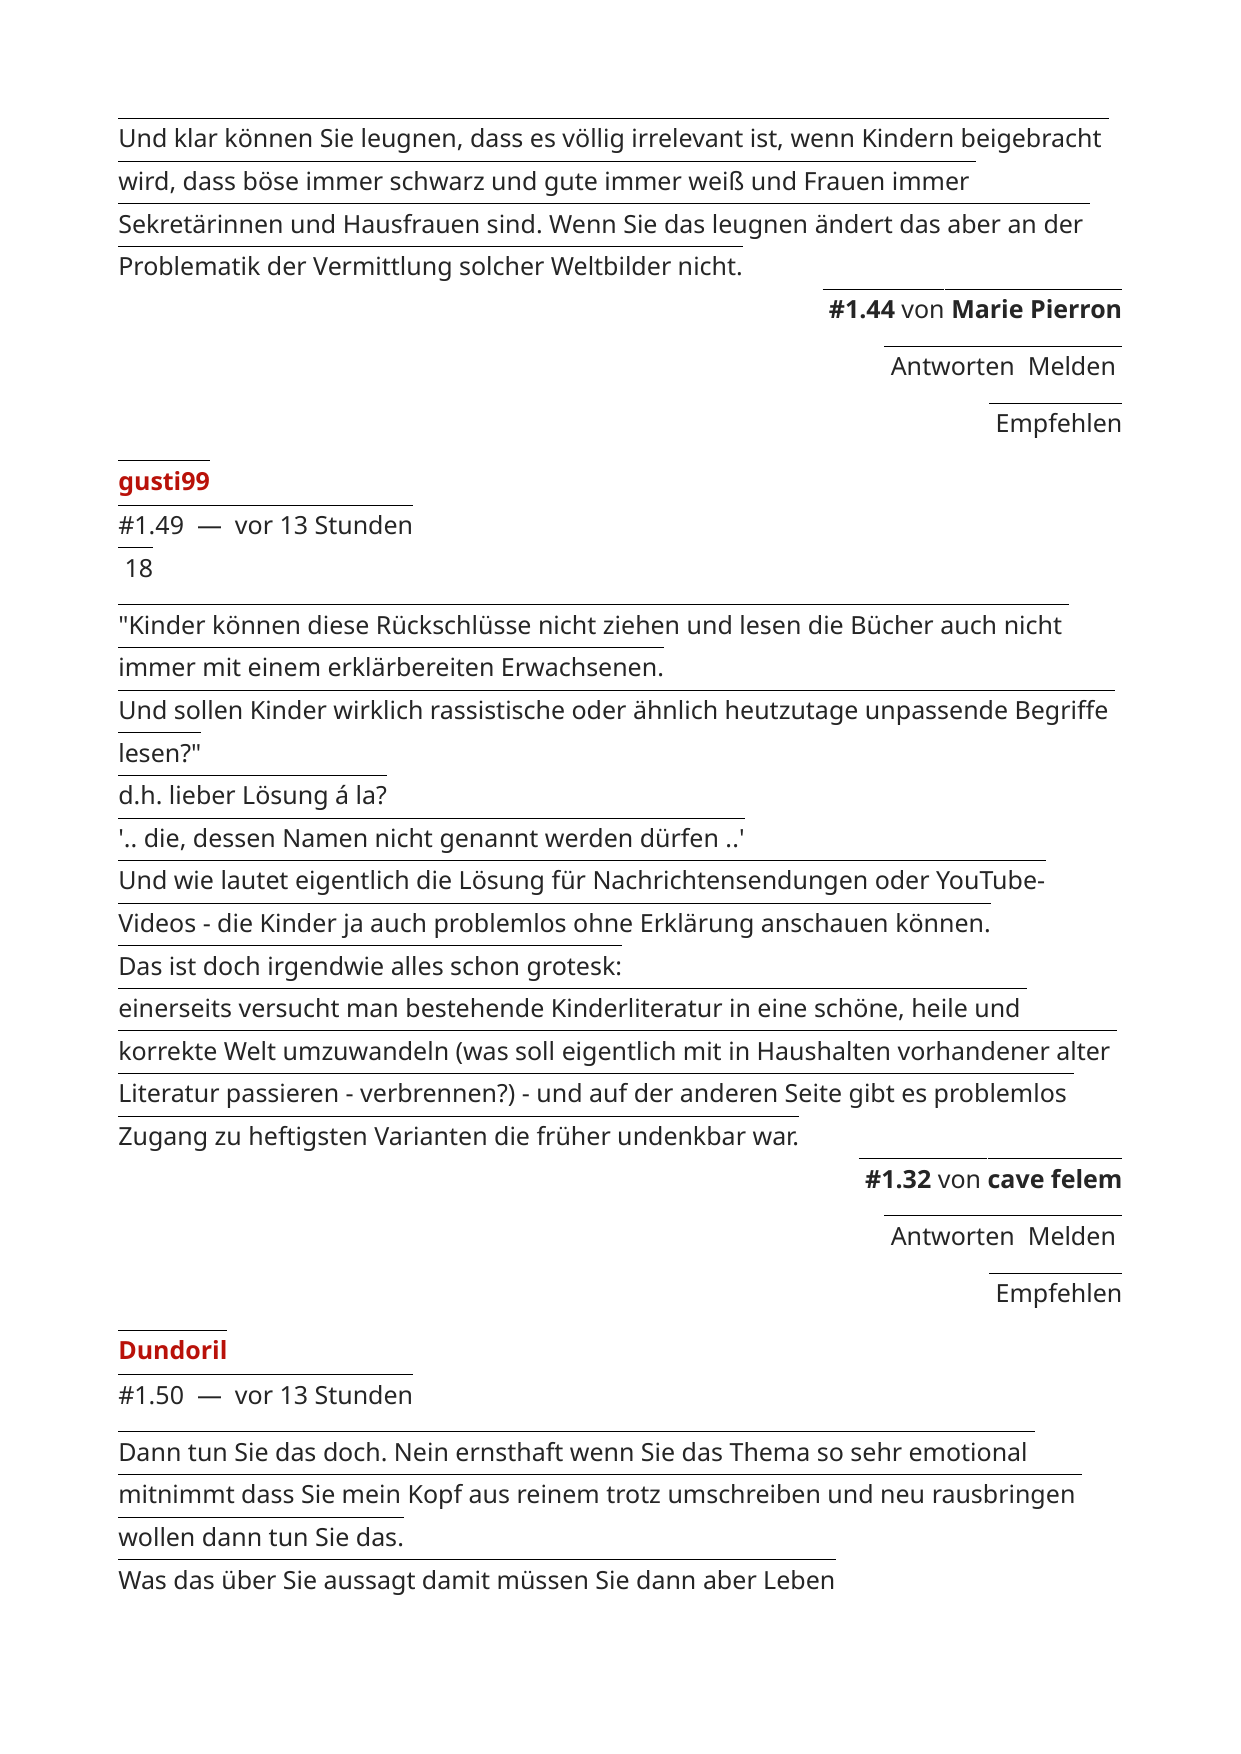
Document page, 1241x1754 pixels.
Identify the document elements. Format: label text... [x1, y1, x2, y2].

text #1.49 — vor 13 Stunden [118, 504, 1122, 542]
subtitle gusti99 [118, 460, 1122, 497]
text #1.44 von Marie Pierron [118, 288, 1122, 326]
text Und klar können Sie leugnen, dass es völlig irrelevant ist, wenn Kindern beigebracht wird, dass böse immer schwarz und gute immer weiß und Frauen immer Sekretärinnen und Hausfrauen sind. Wenn Sie das leugnen ändert das aber an der Problematik der Vermittlung solcher Weltbilder nicht. [118, 118, 1122, 283]
subtitle Dundoril [118, 1330, 1122, 1367]
text #1.32 von cave felem [118, 1158, 1122, 1195]
text d.h. lieber Lösung á la? '.. die, dessen Namen nicht genannt werden dürfen ..' [118, 775, 1122, 854]
text Empfehlen [118, 403, 1122, 440]
text Und wie lautet eigentlich die Lösung für Nachrichtensendungen oder YouTube-Videos - die Kinder ja auch problemlos ohne Erklärung anschauen können. [118, 860, 1122, 940]
text "Kinder können diese Rückschlüsse nicht ziehen und lesen die Bücher auch nicht immer mit einem erklärbereiten Erwachsenen. Und sollen Kinder wirklich rassistische oder ähnlich heutzutage unpassende Begriffe lesen?" [118, 604, 1122, 769]
text Dann tun Sie das doch. Nein ernsthaft wenn Sie das Thema so sehr emotional mitnimmt dass Sie mein Kopf aus reinem trotz umschreiben und neu rausbringen wollen dann tun Sie das. Was das über Sie aussagt damit müssen Sie dann aber Leben [118, 1431, 1122, 1596]
text #1.50 — vor 13 Stunden [118, 1374, 1122, 1411]
text Das ist doch irgendwie alles schon grotesk: einerseits versucht man bestehende Kinderliteratur in eine schöne, heile und korrekte Welt umzuwandeln (was soll eigentlich mit in Haushalten vorhandener alter Literatur passieren - verbrennen?) - und auf der anderen Seite gibt es problemlos Zugang zu heftigsten Varianten die früher undenkbar war. [118, 945, 1122, 1153]
text Antworten Melden [118, 346, 1122, 383]
text Empfehlen [118, 1273, 1122, 1310]
text 18 [118, 547, 1122, 584]
text Antworten Melden [118, 1215, 1122, 1252]
